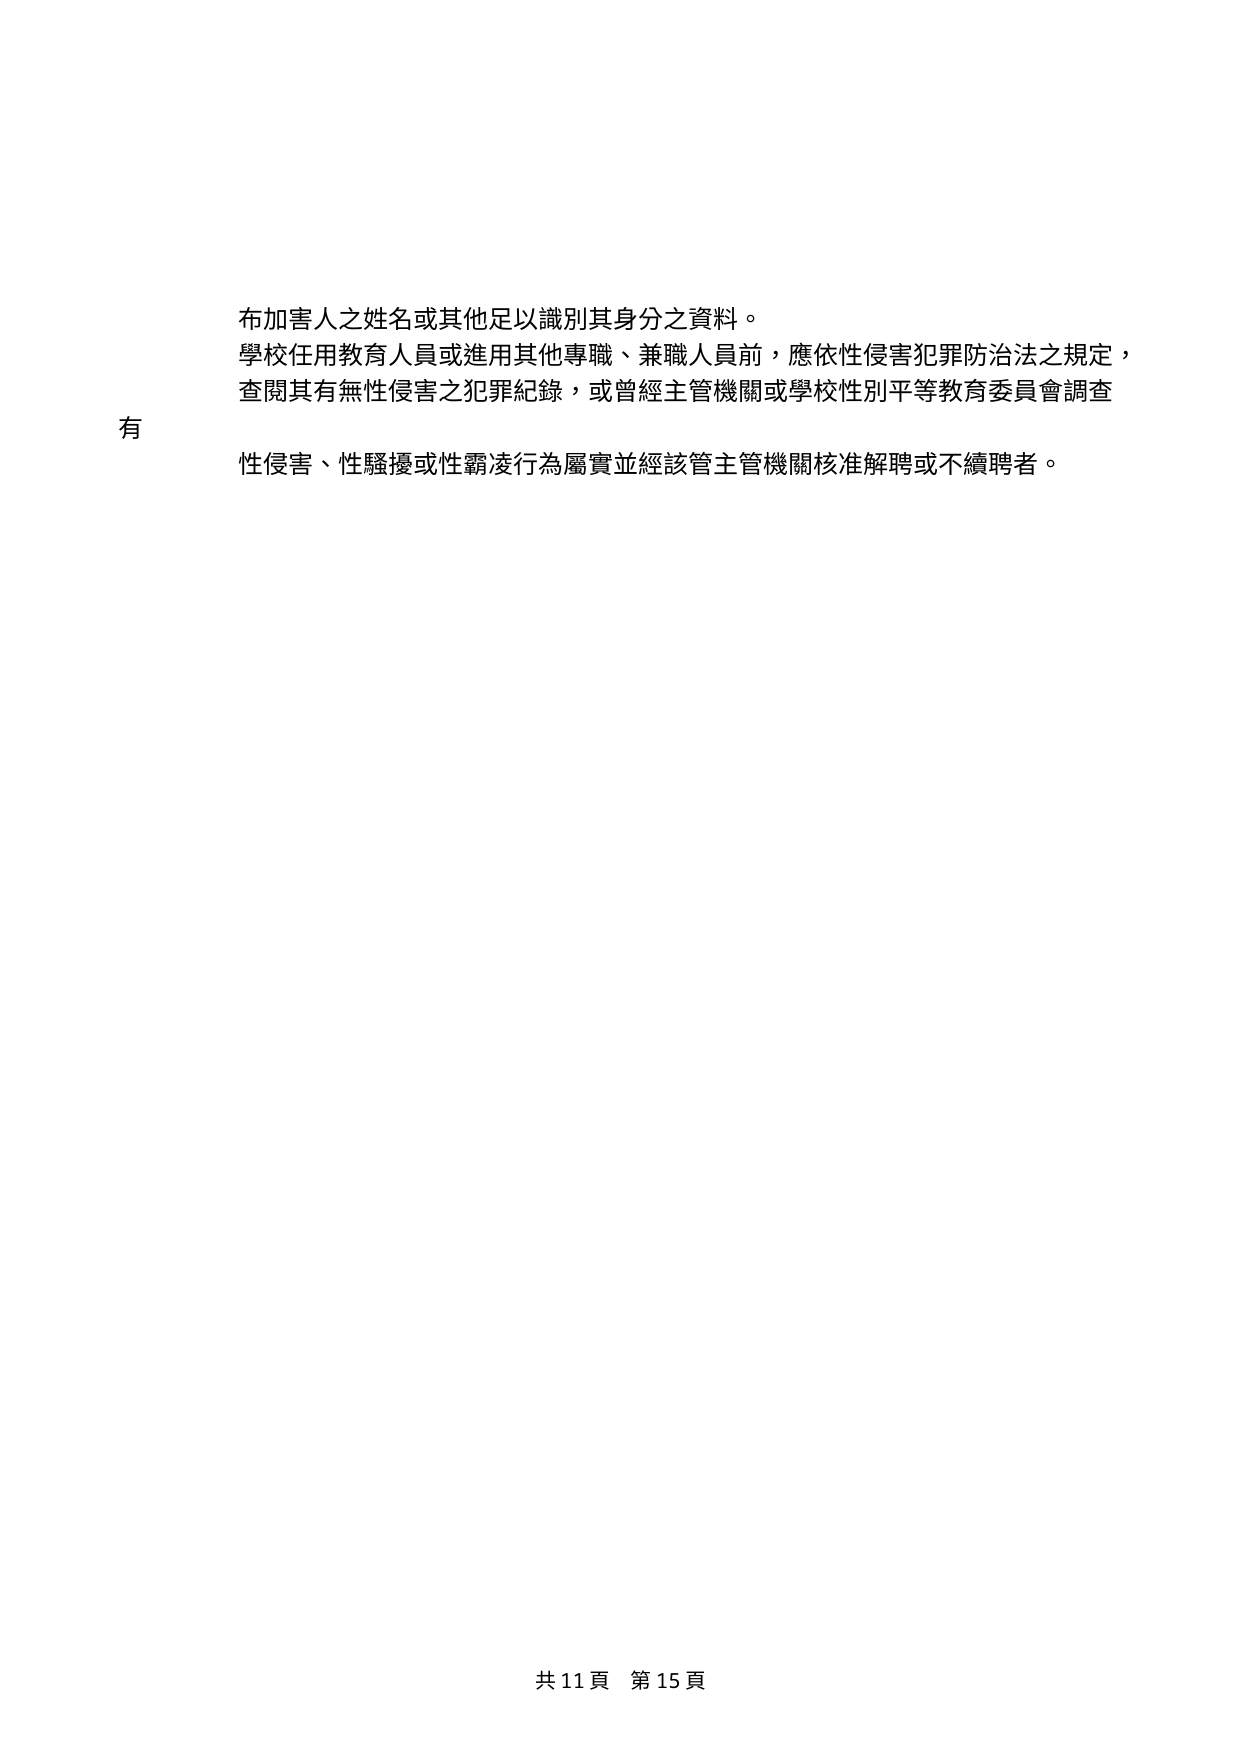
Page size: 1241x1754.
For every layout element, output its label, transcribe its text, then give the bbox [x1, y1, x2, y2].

text 布加害人之姓名或其他足以識別其身分之資料。 [118, 299, 1122, 336]
text 查閱其有無性侵害之犯罪紀錄，或曾經主管機關或學校性別平等教育委員會調查有 [118, 372, 1122, 444]
text 性侵害、性騷擾或性霸凌行為屬實並經該管主管機關核准解聘或不續聘者。 [118, 444, 1122, 481]
text 學校任用教育人員或進用其他專職、兼職人員前，應依性侵害犯罪防治法之規定， [118, 336, 1122, 372]
